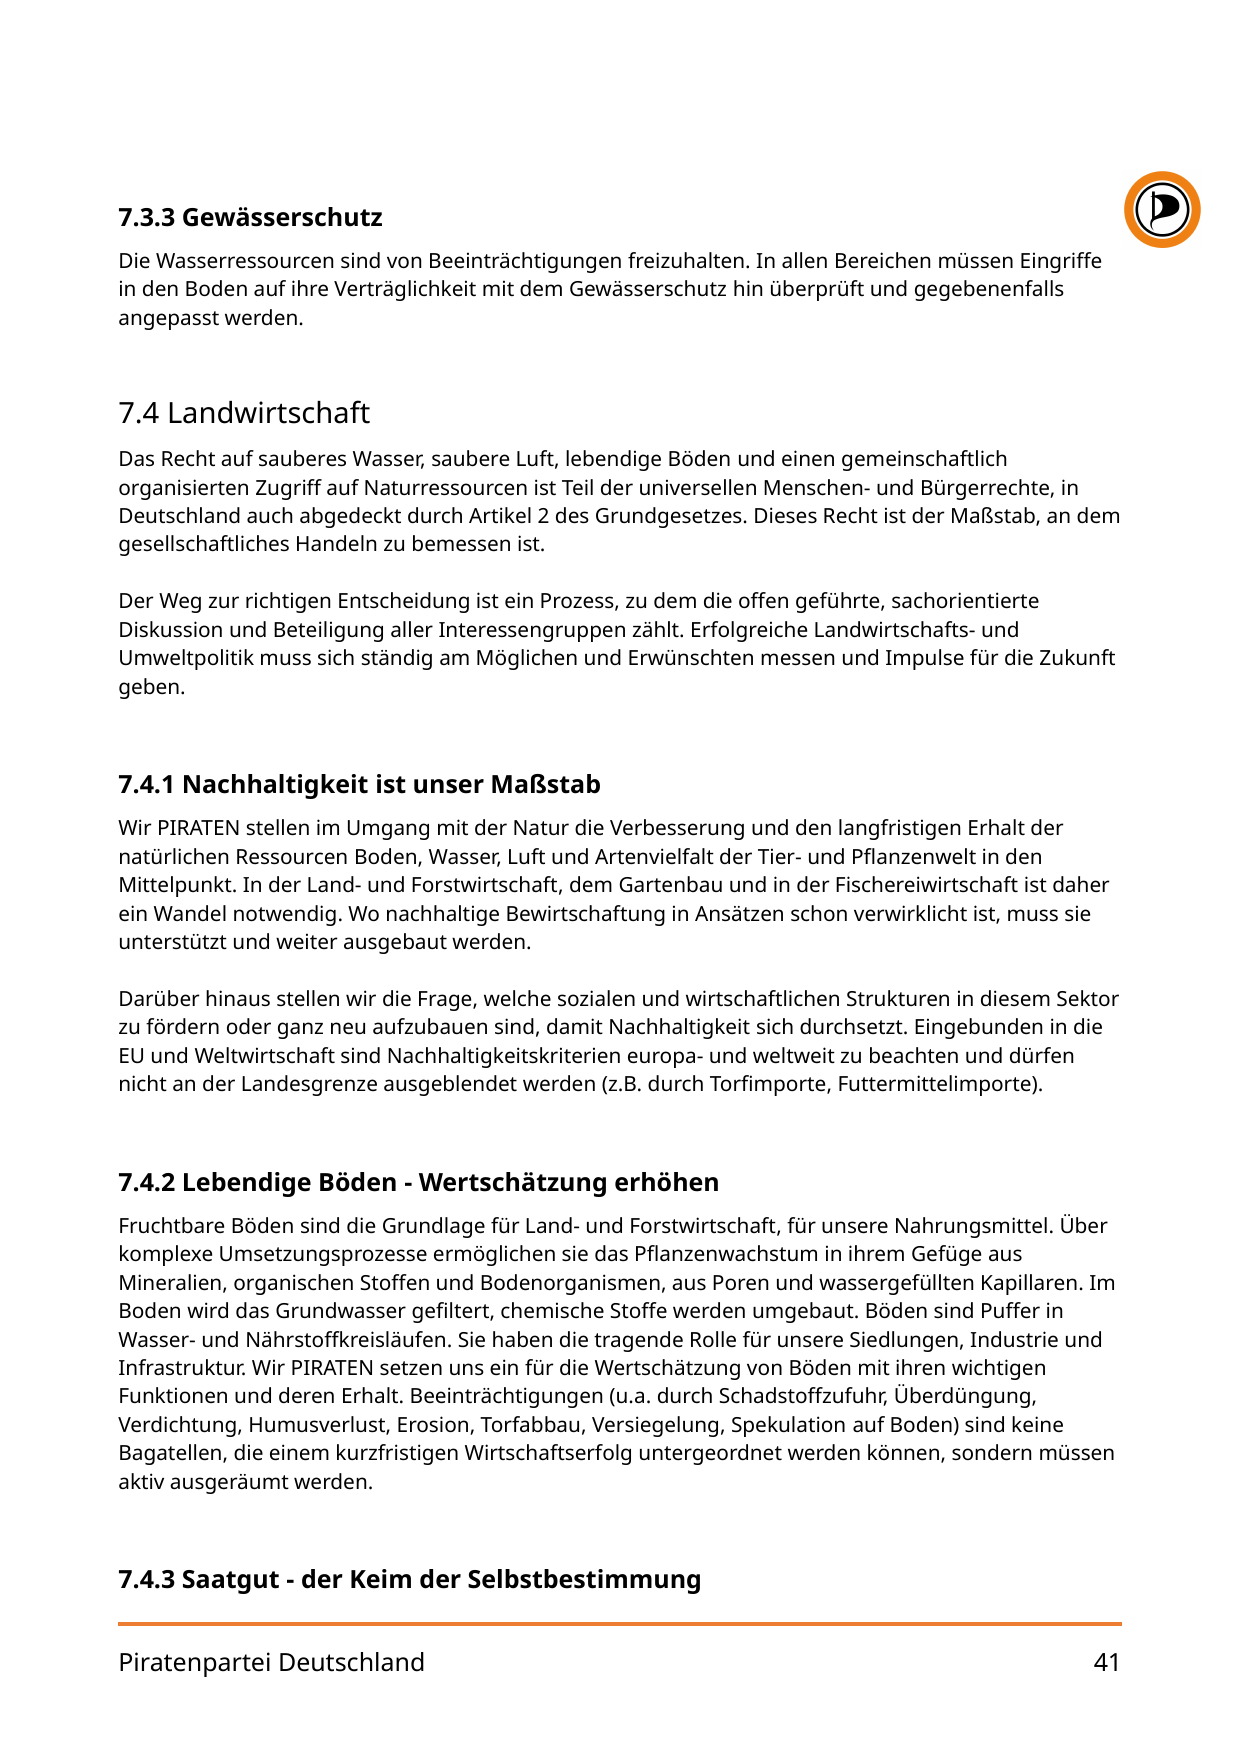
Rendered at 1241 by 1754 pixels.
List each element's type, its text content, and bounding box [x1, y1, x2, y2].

subtitle 7.3.3 Gewässerschutz [118, 199, 1122, 233]
text Darüber hinaus stellen wir die Frage, welche sozialen und wirtschaftlichen Strukturen in diesem Sektor zu fördern oder ganz neu aufzubauen sind, damit Nachhaltigkeit sich durchsetzt. Eingebunden in die EU und Weltwirtschaft sind Nachhaltigkeitskriterien europa- und weltweit zu beachten und dürfen nicht an der Landesgrenze ausgeblendet werden (z.B. durch Torfimporte, Futtermittelimporte). [118, 984, 1122, 1098]
subtitle 7.4.1 Nachhaltigkeit ist unser Maßstab [118, 767, 1122, 801]
text Die Wasserressourcen sind von Beeinträchtigungen freizuhalten. In allen Bereichen müssen Eingriffe in den Boden auf ihre Verträglichkeit mit dem Gewässerschutz hin überprüft und gegebenenfalls angepasst werden. [118, 246, 1122, 331]
subtitle 7.4 Landwirtschaft [118, 392, 1122, 432]
text Fruchtbare Böden sind die Grundlage für Land- und Forstwirtschaft, für unsere Nahrungsmittel. Über komplexe Umsetzungsprozesse ermöglichen sie das Pflanzenwachstum in ihrem Gefüge aus Mineralien, organischen Stoffen und Bodenorganismen, aus Poren und wassergefüllten Kapillaren. Im Boden wird das Grundwasser gefiltert, chemische Stoffe werden umgebaut. Böden sind Puffer in Wasser- und Nährstoffkreisläufen. Sie haben die tragende Rolle für unsere Siedlungen, Industrie und Infrastruktur. Wir PIRATEN setzen uns ein für die Wertschätzung von Böden mit ihren wichtigen Funktionen und deren Erhalt. Beeinträchtigungen (u.a. durch Schadstoffzufuhr, Überdüngung, Verdichtung, Humusverlust, Erosion, Torfabbau, Versiegelung, Spekulation auf Boden) sind keine Bagatellen, die einem kurzfristigen Wirtschaftserfolg untergeordnet werden können, sondern müssen aktiv ausgeräumt werden. [118, 1211, 1122, 1495]
subtitle 7.4.2 Lebendige Böden - Wertschätzung erhöhen [118, 1164, 1122, 1198]
subtitle 7.4.3 Saatgut - der Keim der Selbstbestimmung [118, 1562, 1122, 1596]
text Das Recht auf sauberes Wasser, saubere Luft, lebendige Böden und einen gemeinschaftlich organisierten Zugriff auf Naturressourcen ist Teil der universellen Menschen- und Bürgerrechte, in Deutschland auch abgedeckt durch Artikel 2 des Grundgesetzes. Dieses Recht ist der Maßstab, an dem gesellschaftliches Handeln zu bemessen ist. [118, 444, 1122, 558]
text Der Weg zur richtigen Entscheidung ist ein Prozess, zu dem die offen geführte, sachorientierte Diskussion und Beteiligung aller Interessengruppen zählt. Erfolgreiche Landwirtschafts- und Umweltpolitik muss sich ständig am Möglichen und Erwünschten messen und Impulse für die Zukunft geben. [118, 586, 1122, 700]
text Wir PIRATEN stellen im Umgang mit der Natur die Verbesserung und den langfristigen Erhalt der natürlichen Ressourcen Boden, Wasser, Luft und Artenvielfalt der Tier- und Pflanzenwelt in den Mittelpunkt. In der Land- und Forstwirtschaft, dem Gartenbau und in der Fischereiwirtschaft ist daher ein Wandel notwendig. Wo nachhaltige Bewirtschaftung in Ansätzen schon verwirklicht ist, muss sie unterstützt und weiter ausgebaut werden. [118, 813, 1122, 956]
